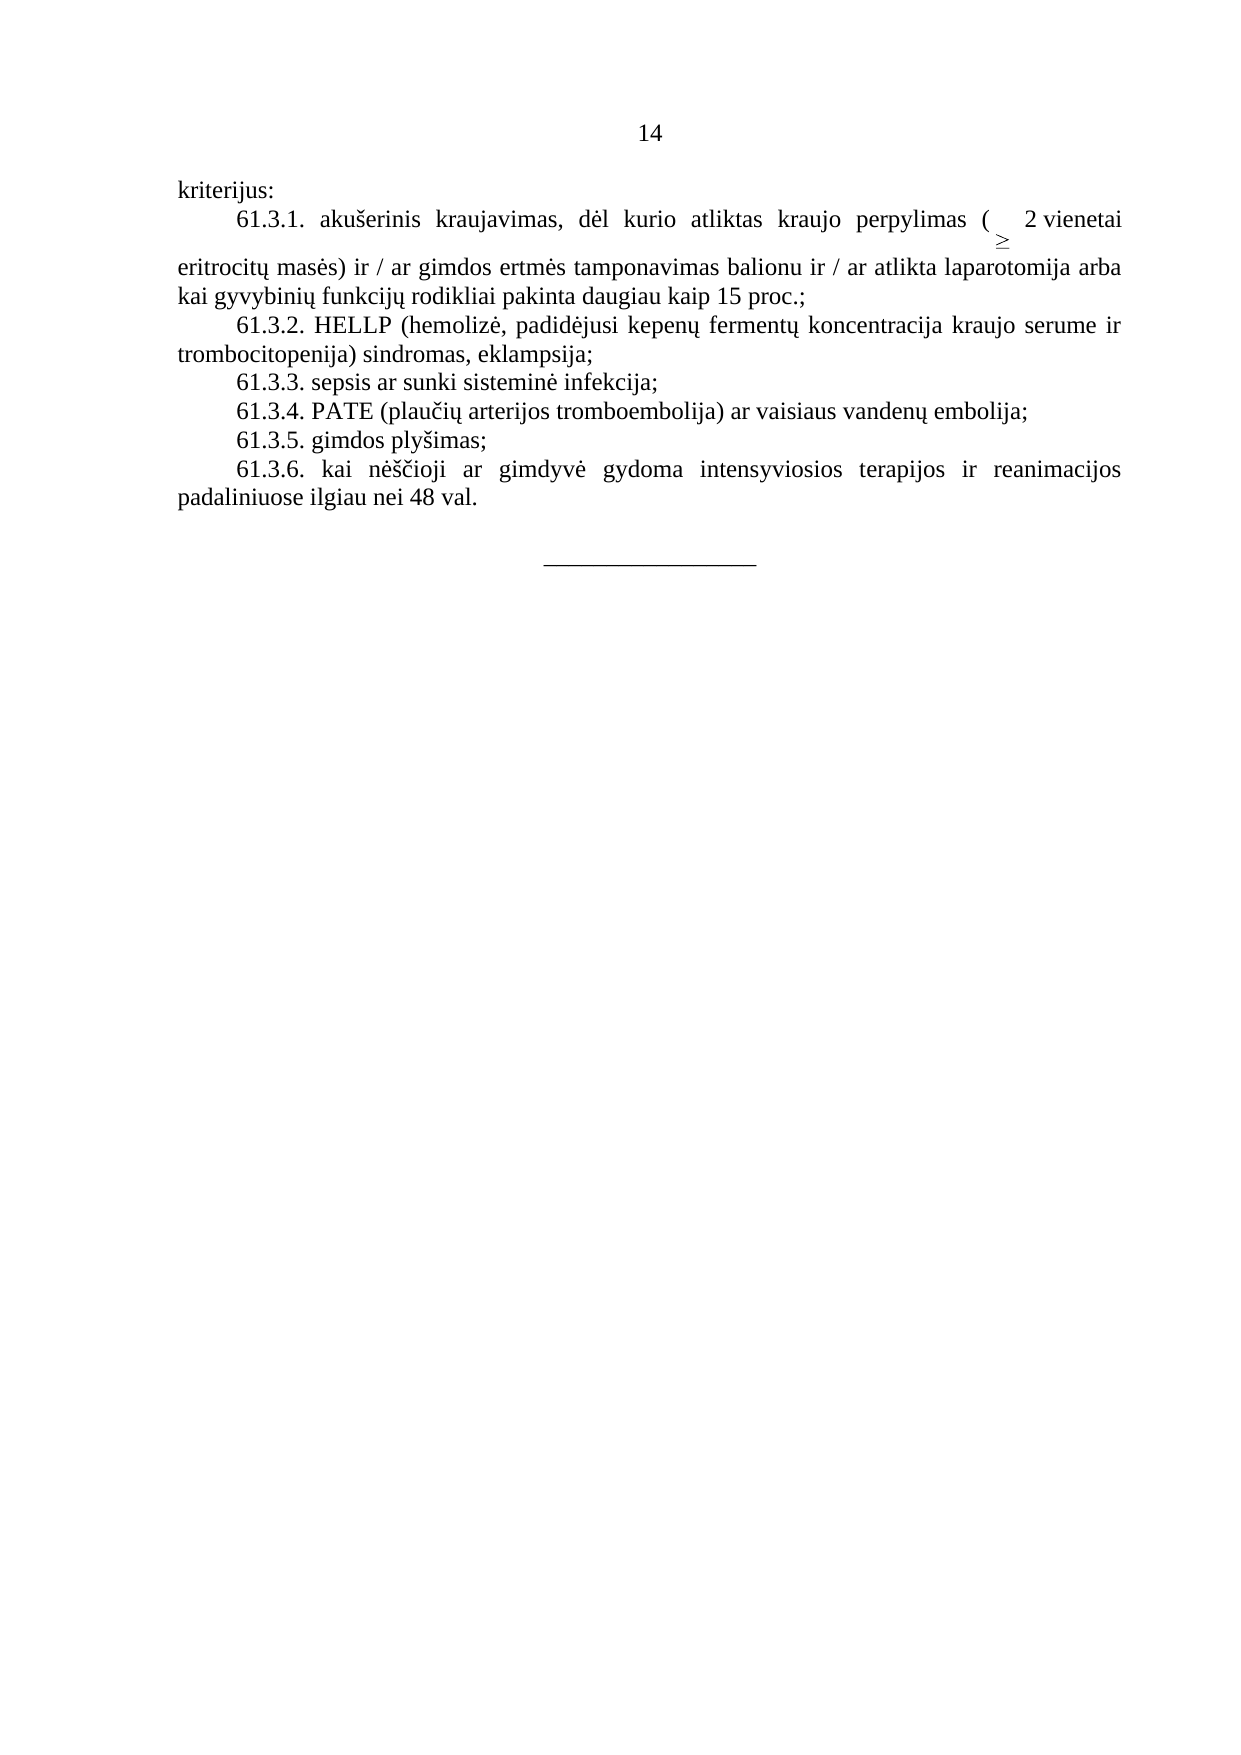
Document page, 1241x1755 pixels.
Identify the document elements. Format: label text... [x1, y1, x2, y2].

text _________________ [177, 540, 1122, 569]
text kriterijus: [177, 176, 1122, 204]
text 61.3.2. HELLP (hemolizė, padidėjusi kepenų fermentų koncentracija kraujo serume ir trombocitopenija) sindromas, eklampsija; [177, 310, 1122, 367]
text 61.3.4. PATE (plaučių arterijos tromboembolija) ar vaisiaus vandenų embolija; [177, 396, 1122, 425]
text 61.3.5. gimdos plyšimas; [177, 425, 1122, 454]
text 61.3.1. akušerinis kraujavimas, dėl kurio atliktas kraujo perpylimas (>= 2 vienetai eritrocitų masės) ir / ar gimdos ertmės tamponavimas balionu ir / ar atlikta laparotomija arba kai gyvybinių funkcijų rodikliai pakinta daugiau kaip 15 proc.; [177, 204, 1122, 310]
text 61.3.3. sepsis ar sunki sisteminė infekcija; [177, 367, 1122, 396]
text 61.3.6. kai nėščioji ar gimdyvė gydoma intensyviosios terapijos ir reanimacijos padaliniuose ilgiau nei 48 val. [177, 454, 1122, 511]
